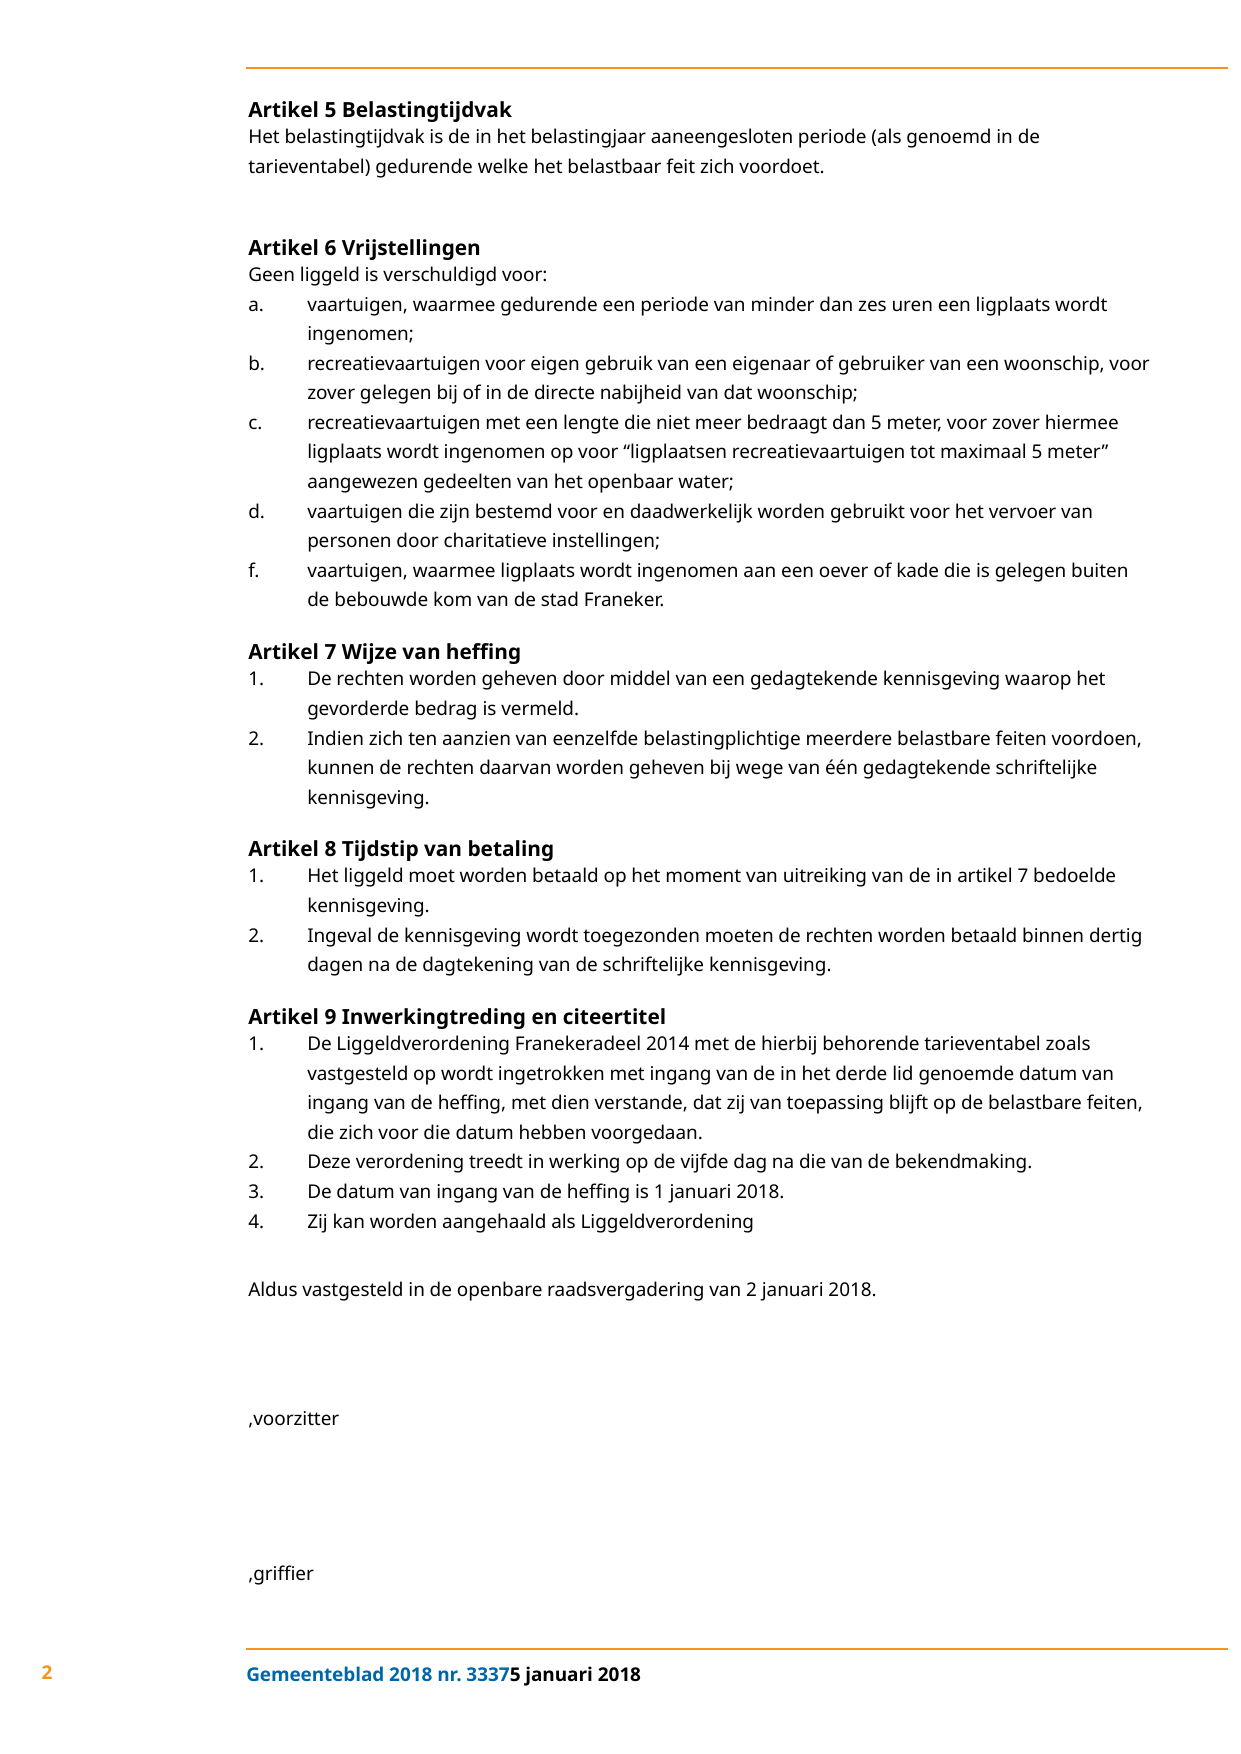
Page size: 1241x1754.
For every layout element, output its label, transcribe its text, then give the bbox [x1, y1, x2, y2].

text Artikel 8 Tijdstip van betaling [248, 834, 1152, 863]
text Artikel 7 Wijze van heffing [248, 637, 1152, 666]
list recreatievaartuigen voor eigen gebruik van een eigenaar of gebruiker van een woonschip, voor zover gelegen bij of in de directe nabijheid van dat woonschip; [248, 350, 1152, 405]
list Deze verordening treedt in werking op de vijfde dag na die van de bekendmaking. [248, 1149, 1152, 1174]
list Indien zich ten aanzien van eenzelfde belastingplichtige meerdere belastbare feiten voordoen, kunnen de rechten daarvan worden geheven bij wege van één gedagtekende schriftelijke kennisgeving. [248, 725, 1152, 809]
list De datum van ingang van de heffing is 1 januari 2018. [248, 1178, 1152, 1204]
list vaartuigen, waarmee gedurende een periode van minder dan zes uren een ligplaats wordt ingenomen; [248, 291, 1152, 346]
text Aldus vastgesteld in de openbare raadsvergadering van 2 januari 2018. [248, 1277, 1152, 1302]
text Artikel 6 Vrijstellingen [248, 233, 1152, 261]
text Artikel 9 Inwerkingtreding en citeertitel [248, 1002, 1152, 1030]
picture [41, 47, 231, 172]
text Het belastingtijdvak is de in het belastingjaar aaneengesloten periode (als genoemd in de tarieventabel) gedurende welke het belastbaar feit zich voordoet. [248, 123, 1152, 178]
list De Liggeldverordening Franekeradeel 2014 met de hierbij behorende tarieventabel zoals vastgesteld op wordt ingetrokken met ingang van de in het derde lid genoemde datum van ingang van de heffing, met dien verstande, dat zij van toepassing blijft op de belastbare feiten, die zich voor die datum hebben voorgedaan. [248, 1030, 1152, 1145]
text Artikel 5 Belastingtijdvak [248, 95, 1152, 123]
list Ingeval de kennisgeving wordt toegezonden moeten de rechten worden betaald binnen dertig dagen na de dagtekening van de schriftelijke kennisgeving. [248, 922, 1152, 977]
text Geen liggeld is verschuldigd voor: [248, 261, 1152, 287]
list Zij kan worden aangehaald als Liggeldverordening [248, 1208, 1152, 1233]
list Het liggeld moet worden betaald op het moment van uitreiking van de in artikel 7 bedoelde kennisgeving. [248, 863, 1152, 918]
text ,griffier [248, 1560, 1152, 1585]
list vaartuigen die zijn bestemd voor en daadwerkelijk worden gebruikt voor het vervoer van personen door charitatieve instellingen; [248, 498, 1152, 553]
text ,voorzitter [248, 1405, 1152, 1431]
list De rechten worden geheven door middel van een gedagtekende kennisgeving waarop het gevorderde bedrag is vermeld. [248, 666, 1152, 721]
list vaartuigen, waarmee ligplaats wordt ingenomen aan een oever of kade die is gelegen buiten de bebouwde kom van de stad Franeker. [248, 557, 1152, 612]
list recreatievaartuigen met een lengte die niet meer bedraagt dan 5 meter, voor zover hiermee ligplaats wordt ingenomen op voor “ligplaatsen recreatievaartuigen tot maximaal 5 meter” aangewezen gedeelten van het openbaar water; [248, 409, 1152, 494]
